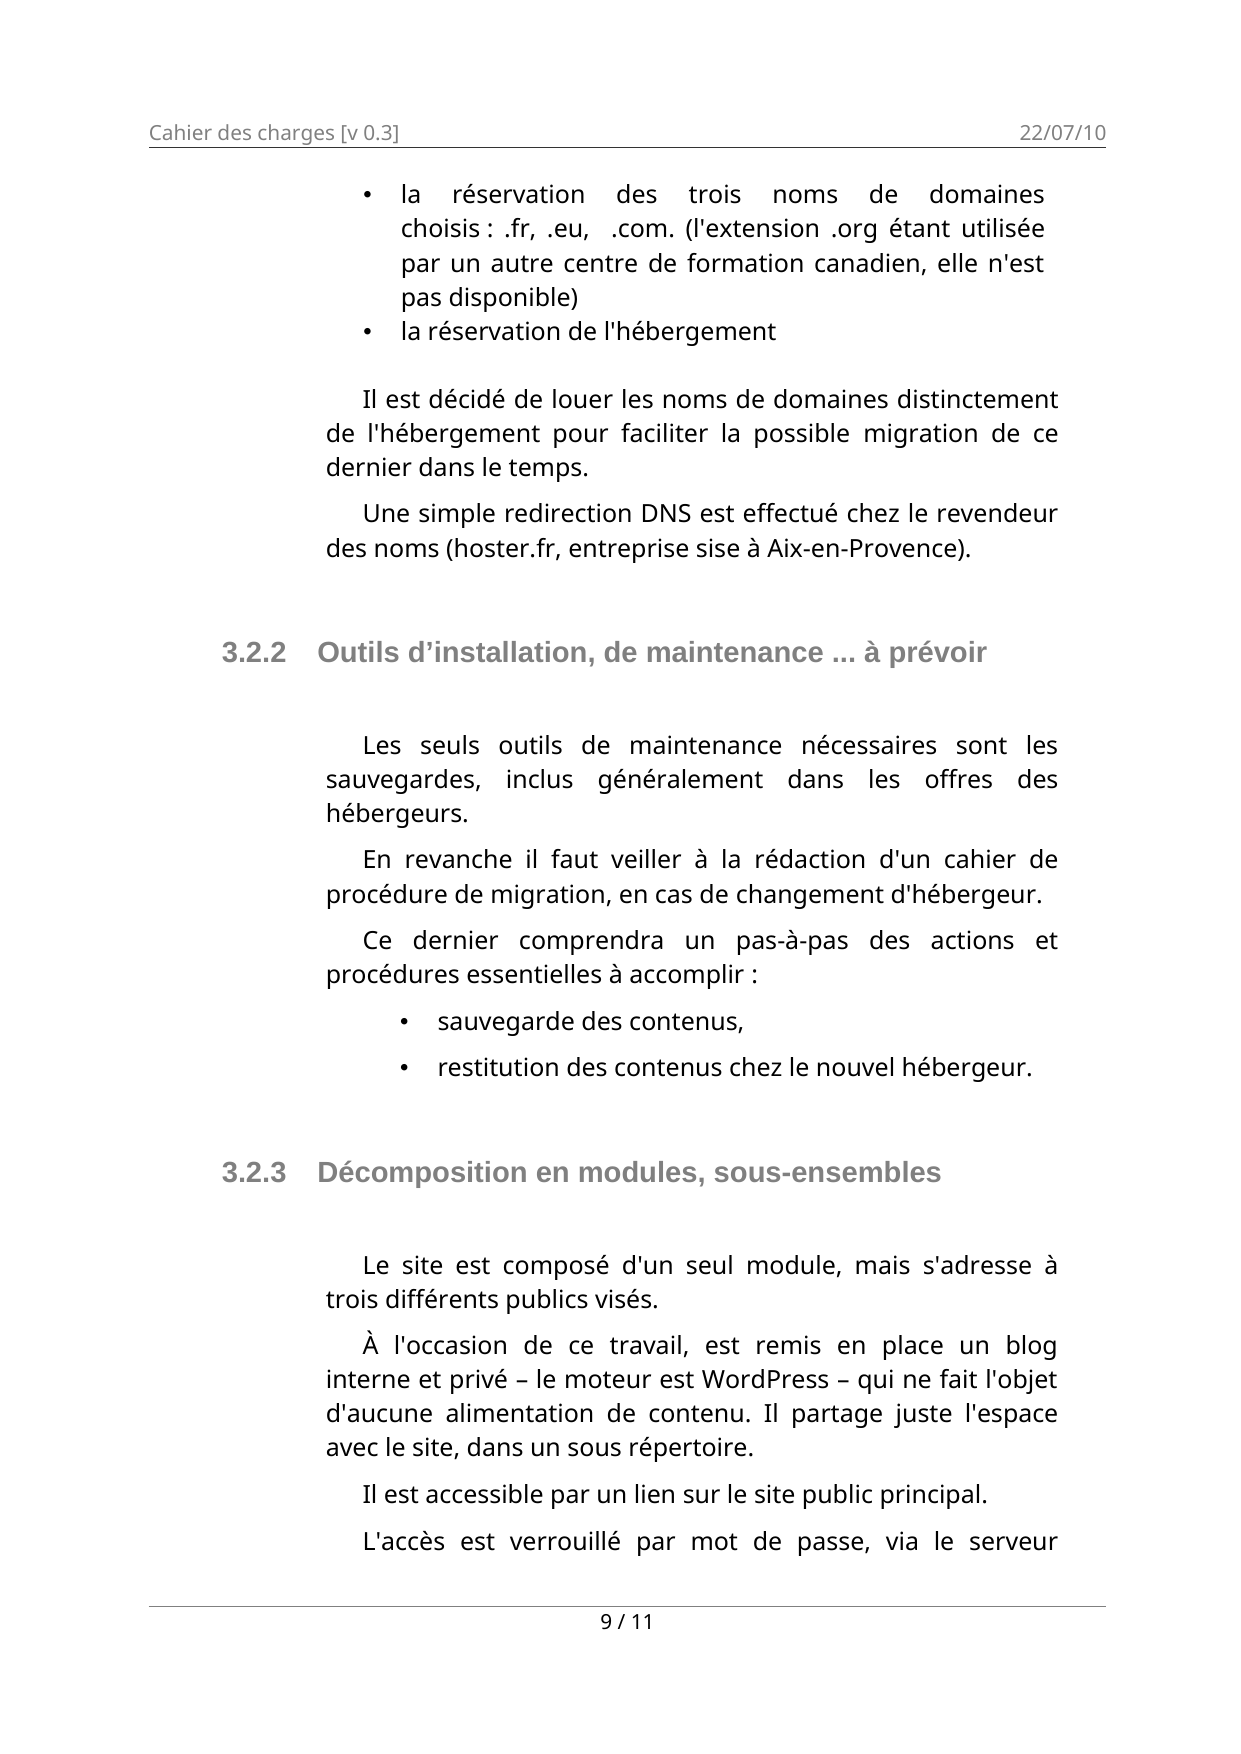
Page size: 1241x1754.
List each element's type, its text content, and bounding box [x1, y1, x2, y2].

text Le site est composé d'un seul module, mais s'adresse à trois différents publics visés. [326, 1247, 1059, 1315]
subtitle Décomposition en modules, sous-ensembles [213, 1156, 1106, 1188]
text En revanche il faut veiller à la rédaction d'un cahier de procédure de migration, en cas de changement d'hébergeur. [326, 842, 1059, 910]
text Les seuls outils de maintenance nécessaires sont les sauvegardes, inclus généralement dans les offres des hébergeurs. [326, 727, 1059, 830]
subtitle Outils d’installation, de maintenance ... à prévoir [213, 636, 1106, 668]
list restitution des contenus chez le nouvel hébergeur. [400, 1050, 1106, 1084]
text Il est décidé de louer les noms de domaines distinctement de l'hébergement pour faciliter la possible migration de ce dernier dans le temps. [326, 381, 1059, 484]
text Une simple redirection DNS est effectué chez le revendeur des noms (hoster.fr, entreprise sise à Aix-en-Provence). [326, 496, 1059, 564]
list la réservation de l'hébergement [363, 313, 1045, 347]
text Ce dernier comprendra un pas-à-pas des actions et procédures essentielles à accomplir : [326, 923, 1059, 991]
list la réservation des trois noms de domaines choisis : .fr, .eu, .com. (l'extension .org étant utilisée par un autre centre de formation canadien, elle n'est pas disponible) [363, 177, 1045, 313]
text Il est accessible par un lien sur le site public principal. [326, 1477, 1059, 1511]
list sauvegarde des contenus, [400, 1003, 1106, 1037]
text L'accès est verrouillé par mot de passe, via le serveur [326, 1523, 1059, 1557]
text À l'occasion de ce travail, est remis en place un blog interne et privé – le moteur est WordPress – qui ne fait l'objet d'aucune alimentation de contenu. Il partage juste l'espace avec le site, dans un sous répertoire. [326, 1328, 1059, 1464]
